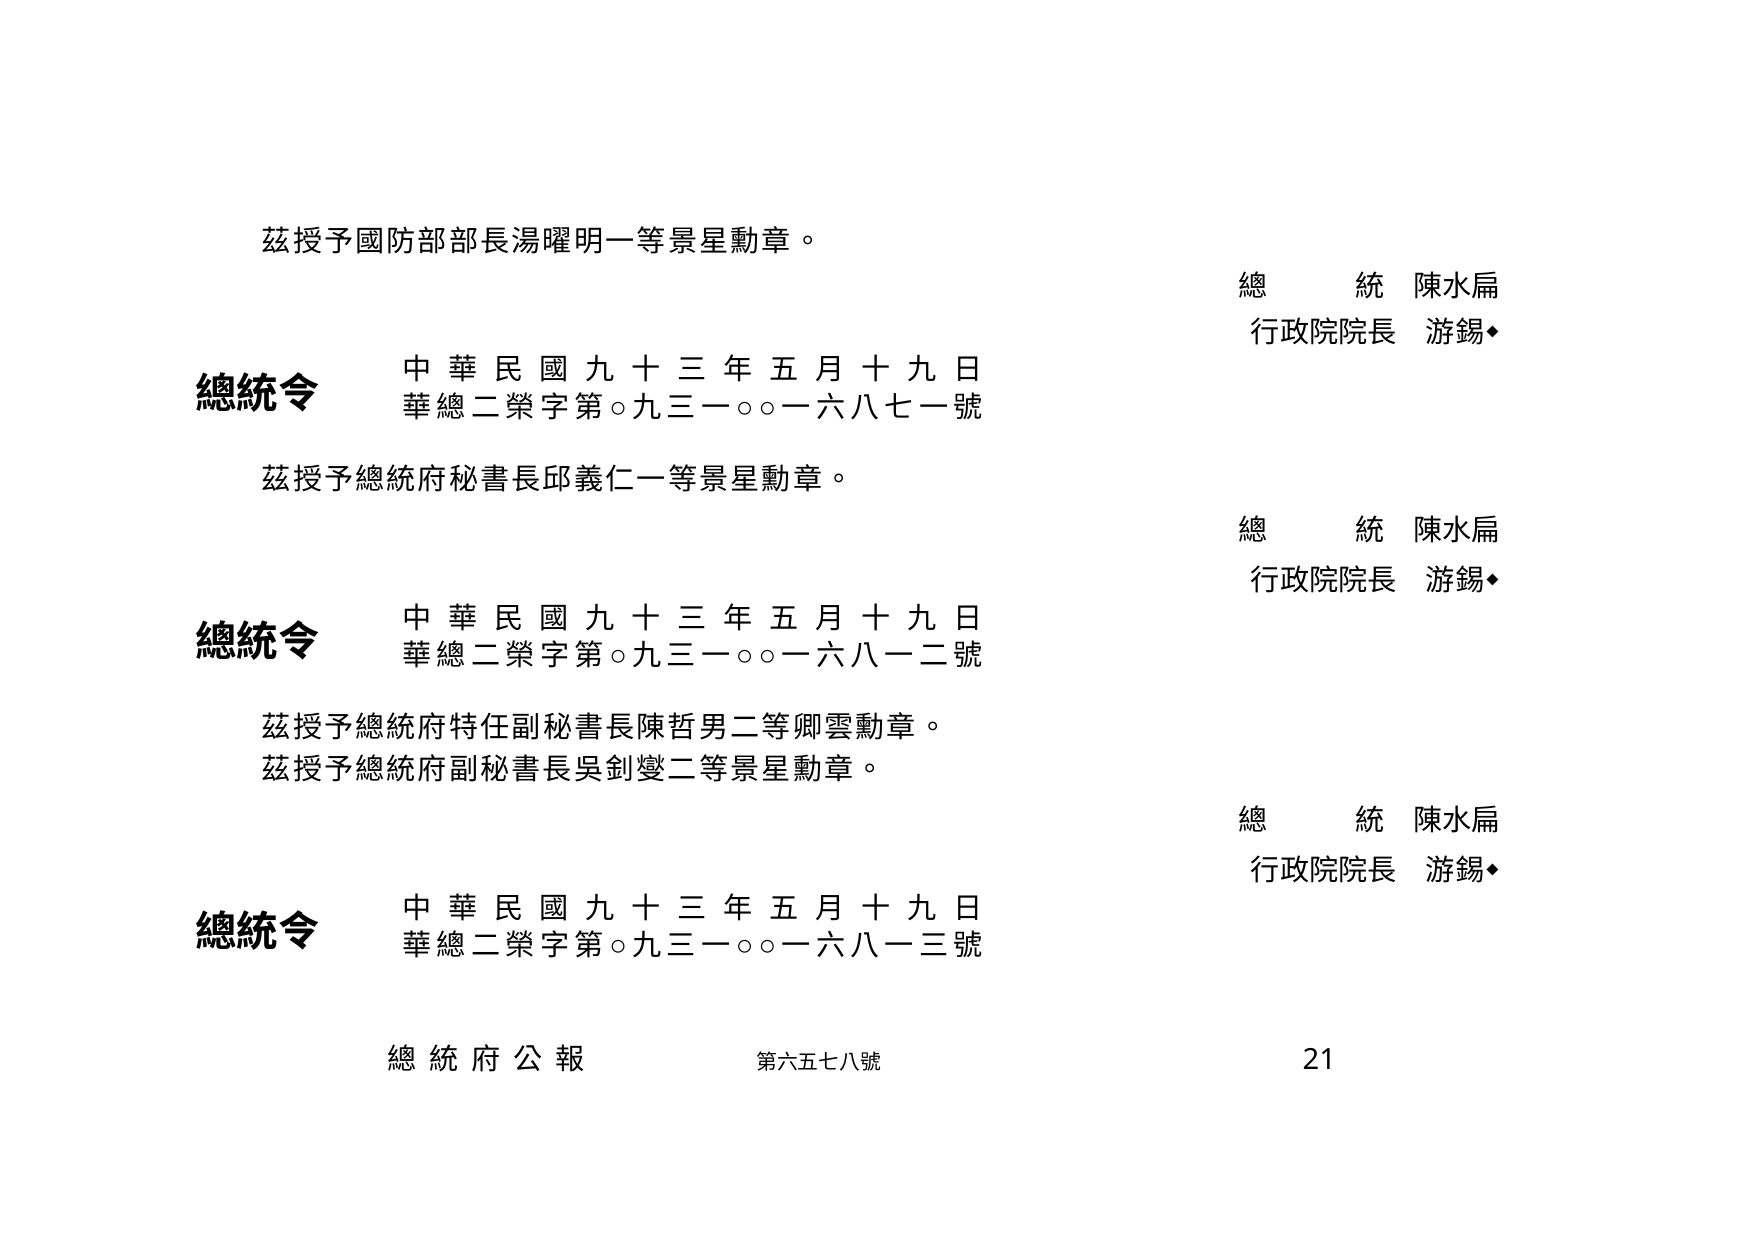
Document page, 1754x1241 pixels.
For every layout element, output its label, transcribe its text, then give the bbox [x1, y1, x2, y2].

table_header 中華民國九十三年五月十九日 華總二榮字第○九三一○○一六八一三號 [399, 888, 986, 994]
text 總 統 陳水扁 [195, 800, 1501, 838]
table_header 中華民國九十三年五月十九日 華總二榮字第○九三一○○一六八七一號 [399, 350, 986, 456]
text 行政院院長 游錫 [195, 560, 1501, 598]
table_header 總統令 [192, 350, 399, 456]
text 茲授予國防部部長湯曜明一等景星勳章。 [195, 222, 1559, 259]
text 茲授予總統府副秘書長吳釗燮二等景星勳章。 [195, 746, 1559, 788]
text 茲授予總統府特任副秘書長陳哲男二等卿雲勳章。 [195, 704, 1559, 746]
table_header 總統令 [192, 598, 399, 704]
text 行政院院長 游錫 [195, 312, 1501, 350]
text 行政院院長 游錫 [195, 851, 1501, 888]
text 總 統 陳水扁 [195, 510, 1501, 548]
text 總 統 陳水扁 [195, 267, 1501, 304]
table_header 中華民國九十三年五月十九日 華總二榮字第○九三一○○一六八一二號 [399, 598, 986, 704]
text 茲授予總統府秘書長邱義仁一等景星勳章。 [195, 456, 1559, 498]
table_header 總統令 [192, 888, 399, 994]
